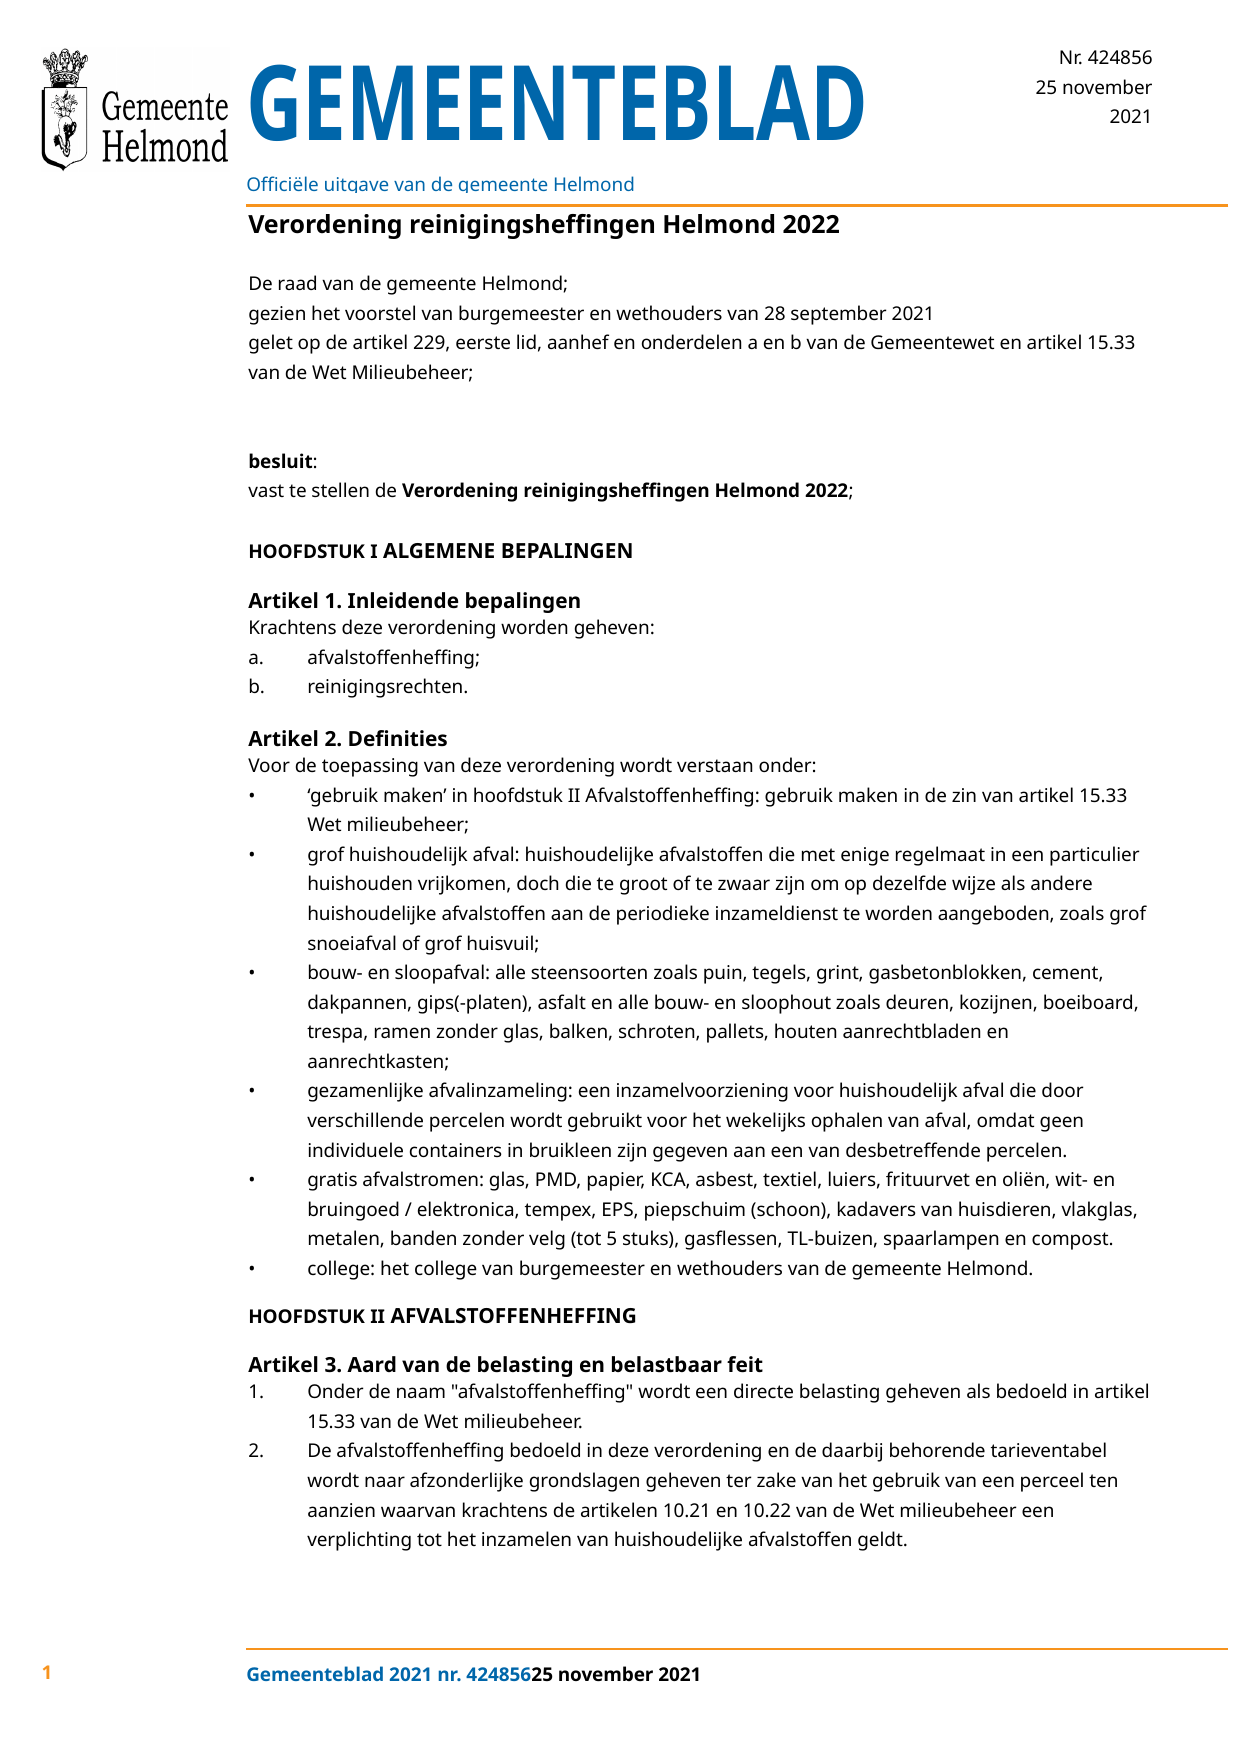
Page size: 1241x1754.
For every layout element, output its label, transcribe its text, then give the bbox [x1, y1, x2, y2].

list gratis afvalstromen: glas, PMD, papier, KCA, asbest, textiel, luiers, frituurvet en oliën, wit- en bruingoed / elektronica, tempex, EPS, piepschuim (schoon), kadavers van huisdieren, vlakglas, metalen, banden zonder velg (tot 5 stuks), gasflessen, TL-buizen, spaarlampen en compost. [248, 1166, 1152, 1251]
text gezien het voorstel van burgemeester en wethouders van 28 september 2021 [248, 300, 1152, 326]
list ‘gebruik maken’ in hoofdstuk II Afvalstoffenheffing: gebruik maken in de zin van artikel 15.33 Wet milieubeheer; [248, 782, 1152, 837]
list bouw- en sloopafval: alle steensoorten zoals puin, tegels, grint, gasbetonblokken, cement, dakpannen, gips(-platen), asfalt en alle bouw- en sloophout zoals deuren, kozijnen, boeiboard, trespa, ramen zonder glas, balken, schroten, pallets, houten aanrechtbladen en aanrechtkasten; [248, 959, 1152, 1074]
list college: het college van burgemeester en wethouders van de gemeente Helmond. [248, 1255, 1152, 1281]
text gelet op de artikel 229, eerste lid, aanhef en onderdelen a en b van de Gemeentewet en artikel 15.33 van de Wet Milieubeheer; [248, 329, 1152, 385]
list Onder de naam "afvalstoffenheffing" wordt een directe belasting geheven als bedoeld in artikel 15.33 van de Wet milieubeheer. [248, 1378, 1152, 1434]
text besluit: [248, 448, 1152, 473]
text vast te stellen de Verordening reinigingsheffingen Helmond 2022; [248, 477, 1152, 503]
list reinigingsrechten. [248, 673, 1152, 699]
text Artikel 1. Inleidende bepalingen [248, 586, 1152, 614]
picture [41, 47, 231, 172]
list afvalstoffenheffing; [248, 644, 1152, 669]
list gezamenlijke afvalinzameling: een inzamelvoorziening voor huishoudelijk afval die door verschillende percelen wordt gebruikt voor het wekelijks ophalen van afval, omdat geen individuele containers in bruikleen zijn gegeven aan een van desbetreffende percelen. [248, 1078, 1152, 1163]
text HOOFDSTUK II AFVALSTOFFENHEFFING [248, 1301, 1152, 1329]
text De raad van de gemeente Helmond; [248, 270, 1152, 296]
text Verordening reinigingsheffingen Helmond 2022 [248, 207, 1152, 241]
text Artikel 2. Definities [248, 724, 1152, 752]
text Voor de toepassing van deze verordening wordt verstaan onder: [248, 752, 1152, 778]
text HOOFDSTUK I ALGEMENE BEPALINGEN [248, 537, 1152, 565]
text Artikel 3. Aard van de belasting en belastbaar feit [248, 1350, 1152, 1378]
list grof huishoudelijk afval: huishoudelijke afvalstoffen die met enige regelmaat in een particulier huishouden vrijkomen, doch die te groot of te zwaar zijn om op dezelfde wijze als andere huishoudelijke afvalstoffen aan de periodieke inzameldienst te worden aangeboden, zoals grof snoeiafval of grof huisvuil; [248, 841, 1152, 956]
list De afvalstoffenheffing bedoeld in deze verordening en de daarbij behorende tarieventabel wordt naar afzonderlijke grondslagen geheven ter zake van het gebruik van een perceel ten aanzien waarvan krachtens de artikelen 10.21 en 10.22 van de Wet milieubeheer een verplichting tot het inzamelen van huishoudelijke afvalstoffen geldt. [248, 1438, 1152, 1552]
text Krachtens deze verordening worden geheven: [248, 614, 1152, 640]
